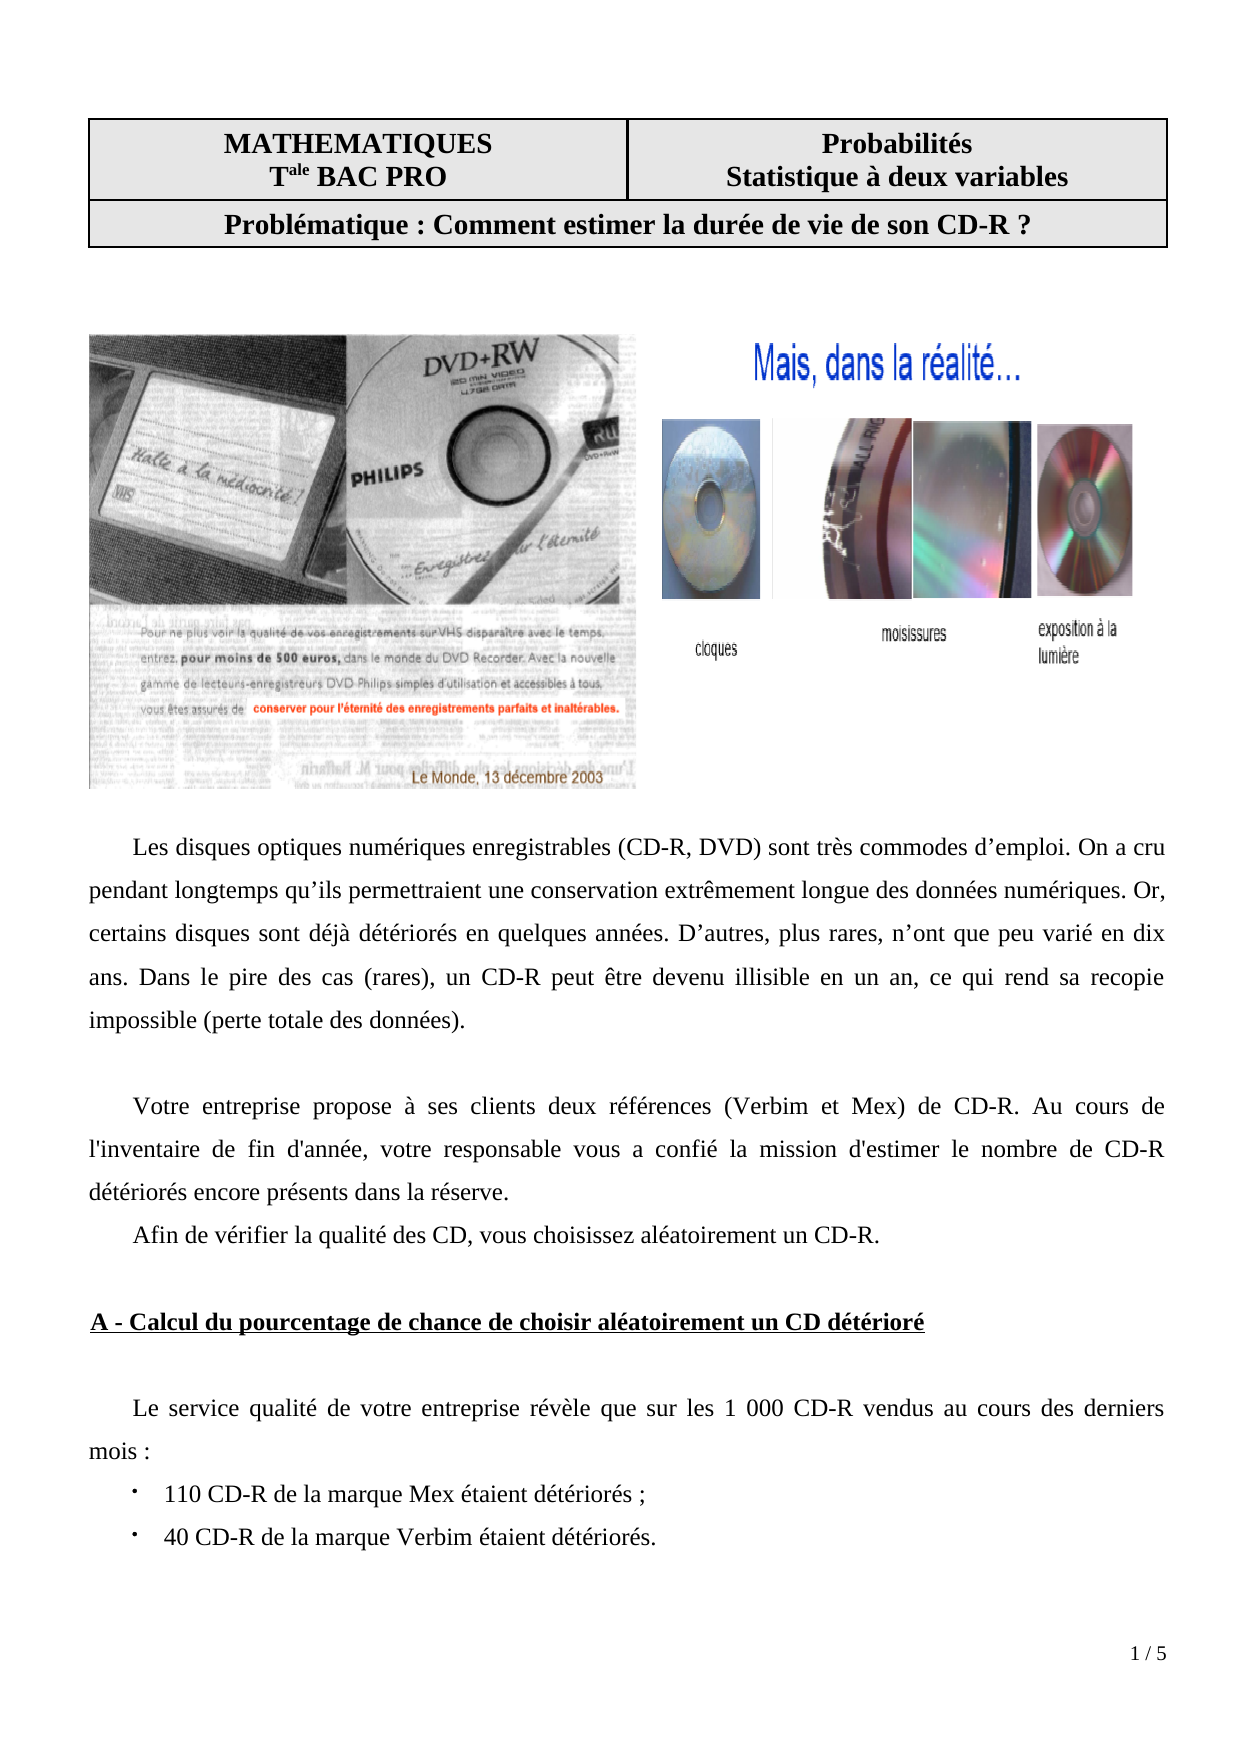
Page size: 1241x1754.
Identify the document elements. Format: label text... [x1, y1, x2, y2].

text Les disques optiques numériques enregistrables (CD-R, DVD) sont très commodes d’emploi. On a cru pendant longtemps qu’ils permettraient une conservation extrêmement longue des données numériques. Or, certains disques sont déjà détériorés en quelques années. D’autres, plus rares, n’ont que peu varié en dix ans. Dans le pire des cas (rares), un CD-R peut être devenu illisible en un an, ce qui rend sa recopie impossible (perte totale des données). [89, 832, 1167, 1033]
picture [88, 334, 637, 789]
table_header Probabilités Statistique à deux variables [629, 120, 1166, 199]
table_header MATHEMATIQUES Tale BAC PRO [90, 120, 626, 199]
text Afin de vérifier la qualité des CD, vous choisissez aléatoirement un CD-R. [89, 1220, 1167, 1249]
list 40 CD-R de la marque Verbim étaient détériorés. [89, 1522, 1167, 1551]
text Votre entreprise propose à ses clients deux références (Verbim et Mex) de CD-R. Au cours de l'inventaire de fin d'année, votre responsable vous a confié la mission d'estimer le nombre de CD-R détériorés encore présents dans la réserve. [89, 1091, 1167, 1206]
list 110 CD-R de la marque Mex étaient détériorés ; [89, 1479, 1167, 1508]
table_header [89, 789, 628, 832]
table_cell Problématique : Comment estimer la durée de vie de son CD-R ? [90, 201, 1166, 246]
text Le service qualité de votre entreprise révèle que sur les 1 000 CD-R vendus au cours des derniers mois : [89, 1393, 1167, 1465]
picture [657, 334, 1137, 676]
text A - Calcul du pourcentage de chance de choisir aléatoirement un CD détérioré [89, 1307, 1167, 1335]
table_header [628, 335, 1167, 832]
